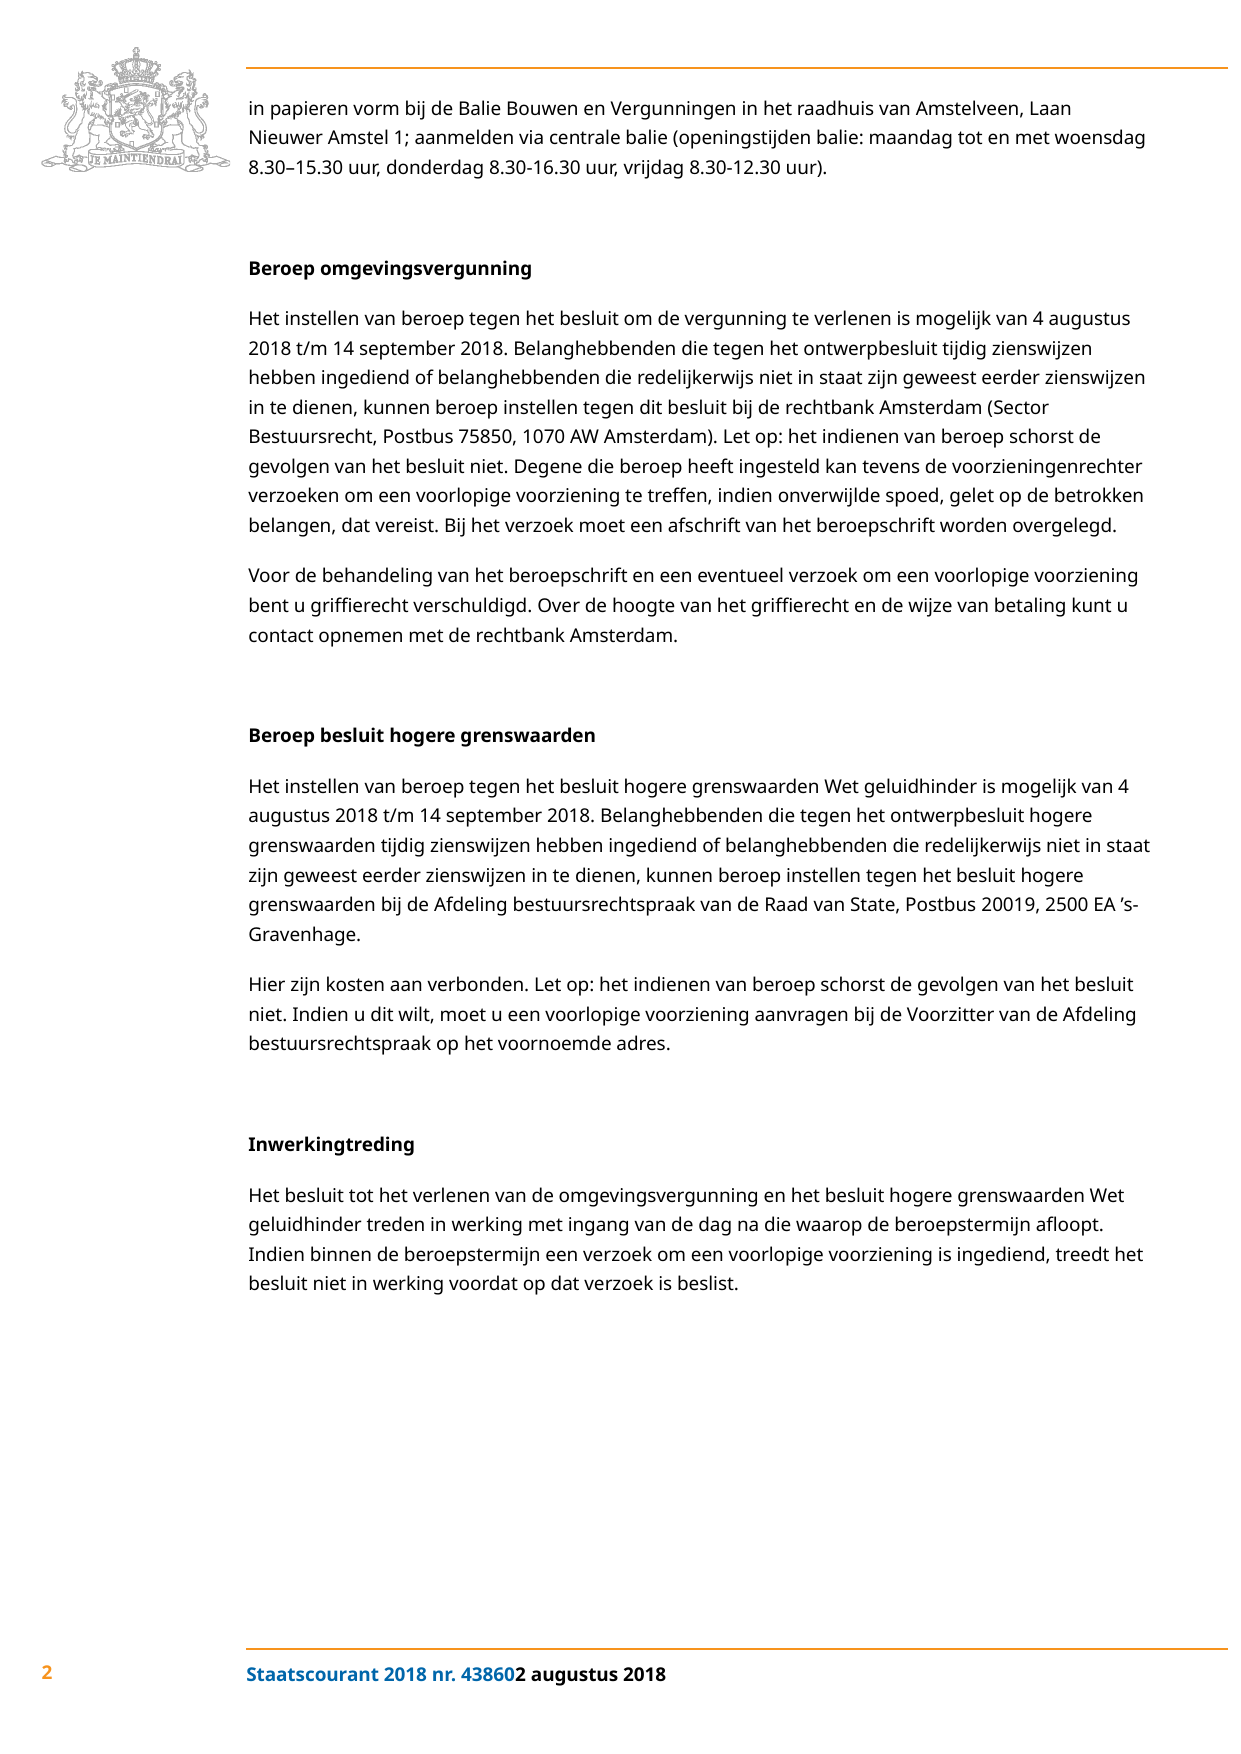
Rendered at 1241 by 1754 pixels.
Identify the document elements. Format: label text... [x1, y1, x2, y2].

text Inwerkingtreding [248, 1131, 1152, 1157]
text Voor de behandeling van het beroepschrift en een eventueel verzoek om een voorlopige voorziening bent u griffierecht verschuldigd. Over de hoogte van het griffierecht en de wijze van betaling kunt u contact opnemen met de rechtbank Amsterdam. [248, 563, 1152, 648]
picture [41, 47, 231, 172]
text Het besluit tot het verlenen van de omgevingsvergunning en het besluit hogere grenswaarden Wet geluidhinder treden in werking met ingang van de dag na die waarop de beroepstermijn afloopt. Indien binnen de beroepstermijn een verzoek om een voorlopige voorziening is ingediend, treedt het besluit niet in werking voordat op dat verzoek is beslist. [248, 1182, 1152, 1296]
text Beroep besluit hogere grenswaarden [248, 723, 1152, 748]
text Het instellen van beroep tegen het besluit om de vergunning te verlenen is mogelijk van 4 augustus 2018 t/m 14 september 2018. Belanghebbenden die tegen het ontwerpbesluit tijdig zienswijzen hebben ingediend of belanghebbenden die redelijkerwijs niet in staat zijn geweest eerder zienswijzen in te dienen, kunnen beroep instellen tegen dit besluit bij de rechtbank Amsterdam (Sector Bestuursrecht, Postbus 75850, 1070 AW Amsterdam). Let op: het indienen van beroep schorst de gevolgen van het besluit niet. Degene die beroep heeft ingesteld kan tevens de voorzieningenrechter verzoeken om een voorlopige voorziening te treffen, indien onverwijlde spoed, gelet op de betrokken belangen, dat vereist. Bij het verzoek moet een afschrift van het beroepschrift worden overgelegd. [248, 305, 1152, 538]
text in papieren vorm bij de Balie Bouwen en Vergunningen in het raadhuis van Amstelveen, Laan Nieuwer Amstel 1; aanmelden via centrale balie (openingstijden balie: maandag tot en met woensdag 8.30–15.30 uur, donderdag 8.30-16.30 uur, vrijdag 8.30-12.30 uur). [248, 95, 1152, 180]
text Het instellen van beroep tegen het besluit hogere grenswaarden Wet geluidhinder is mogelijk van 4 augustus 2018 t/m 14 september 2018. Belanghebbenden die tegen het ontwerpbesluit hogere grenswaarden tijdig zienswijzen hebben ingediend of belanghebbenden die redelijkerwijs niet in staat zijn geweest eerder zienswijzen in te dienen, kunnen beroep instellen tegen het besluit hogere grenswaarden bij de Afdeling bestuursrechtspraak van de Raad van State, Postbus 20019, 2500 EA ’s-Gravenhage. [248, 773, 1152, 947]
text Beroep omgevingsvergunning [248, 255, 1152, 281]
text Hier zijn kosten aan verbonden. Let op: het indienen van beroep schorst de gevolgen van het besluit niet. Indien u dit wilt, moet u een voorlopige voorziening aanvragen bij de Voorzitter van de Afdeling bestuursrechtspraak op het voornoemde adres. [248, 971, 1152, 1056]
